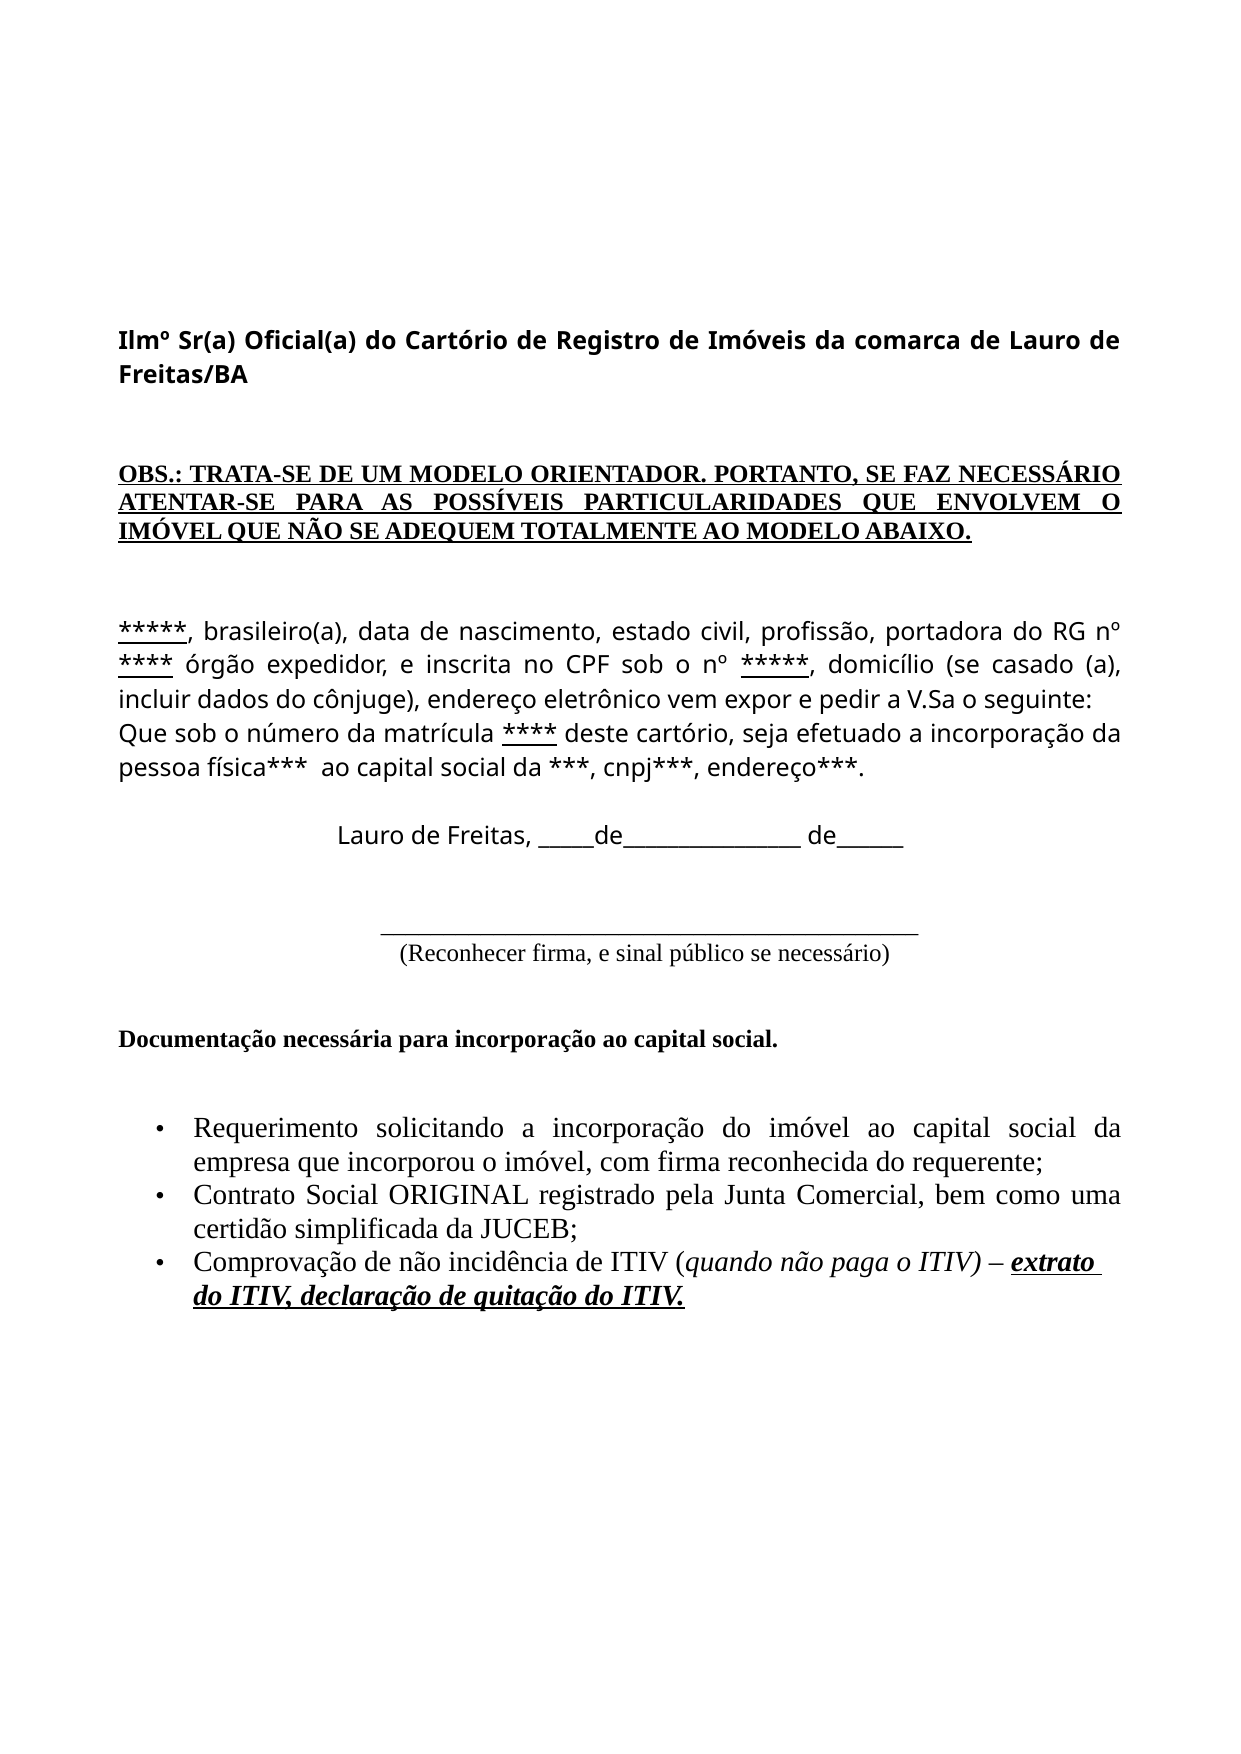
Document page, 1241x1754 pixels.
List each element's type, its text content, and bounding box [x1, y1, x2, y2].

text OBS.: TRATA-SE DE UM MODELO ORIENTADOR. PORTANTO, SE FAZ NECESSÁRIO [118, 459, 1122, 484]
text ___________________________________________ [118, 909, 1122, 938]
text Que sob o número da matrícula **** deste cartório, seja efetuado a incorporação da pessoa física*** ao capital social da ***, cnpj***, endereço***. [118, 715, 1122, 783]
text IMÓVEL QUE NÃO SE ADEQUEM TOTALMENTE AO MODELO ABAIXO. [118, 514, 1122, 545]
text *****, brasileiro(a), data de nascimento, estado civil, profissão, portadora do RG nº **** órgão expedidor, e inscrita no CPF sob o nº *****, domicílio (se casado (a), incluir dados do cônjuge), endereço eletrônico vem expor e pedir a V.Sa o seguinte: [118, 613, 1122, 715]
text (Reconhecer firma, e sinal público se necessário) [118, 938, 1122, 967]
text Ilmº Sr(a) Oficial(a) do Cartório de Registro de Imóveis da comarca de Lauro de Freitas/BA [118, 322, 1122, 391]
list Requerimento solicitando a incorporação do imóvel ao capital social da empresa que incorporou o imóvel, com firma reconhecida do requerente; [156, 1110, 1122, 1177]
text Lauro de Freitas, _____de________________ de______ [118, 817, 1122, 852]
list Contrato Social ORIGINAL registrado pela Junta Comercial, bem como uma certidão simplificada da JUCEB; [156, 1177, 1122, 1244]
text Documentação necessária para incorporação ao capital social. [118, 1024, 1122, 1053]
list Comprovação de não incidência de ITIV (quando não paga o ITIV) – extrato do ITIV, declaração de quitação do ITIV. [156, 1244, 1122, 1312]
text ATENTAR-SE PARA AS POSSÍVEIS PARTICULARIDADES QUE ENVOLVEM O [118, 485, 1122, 512]
